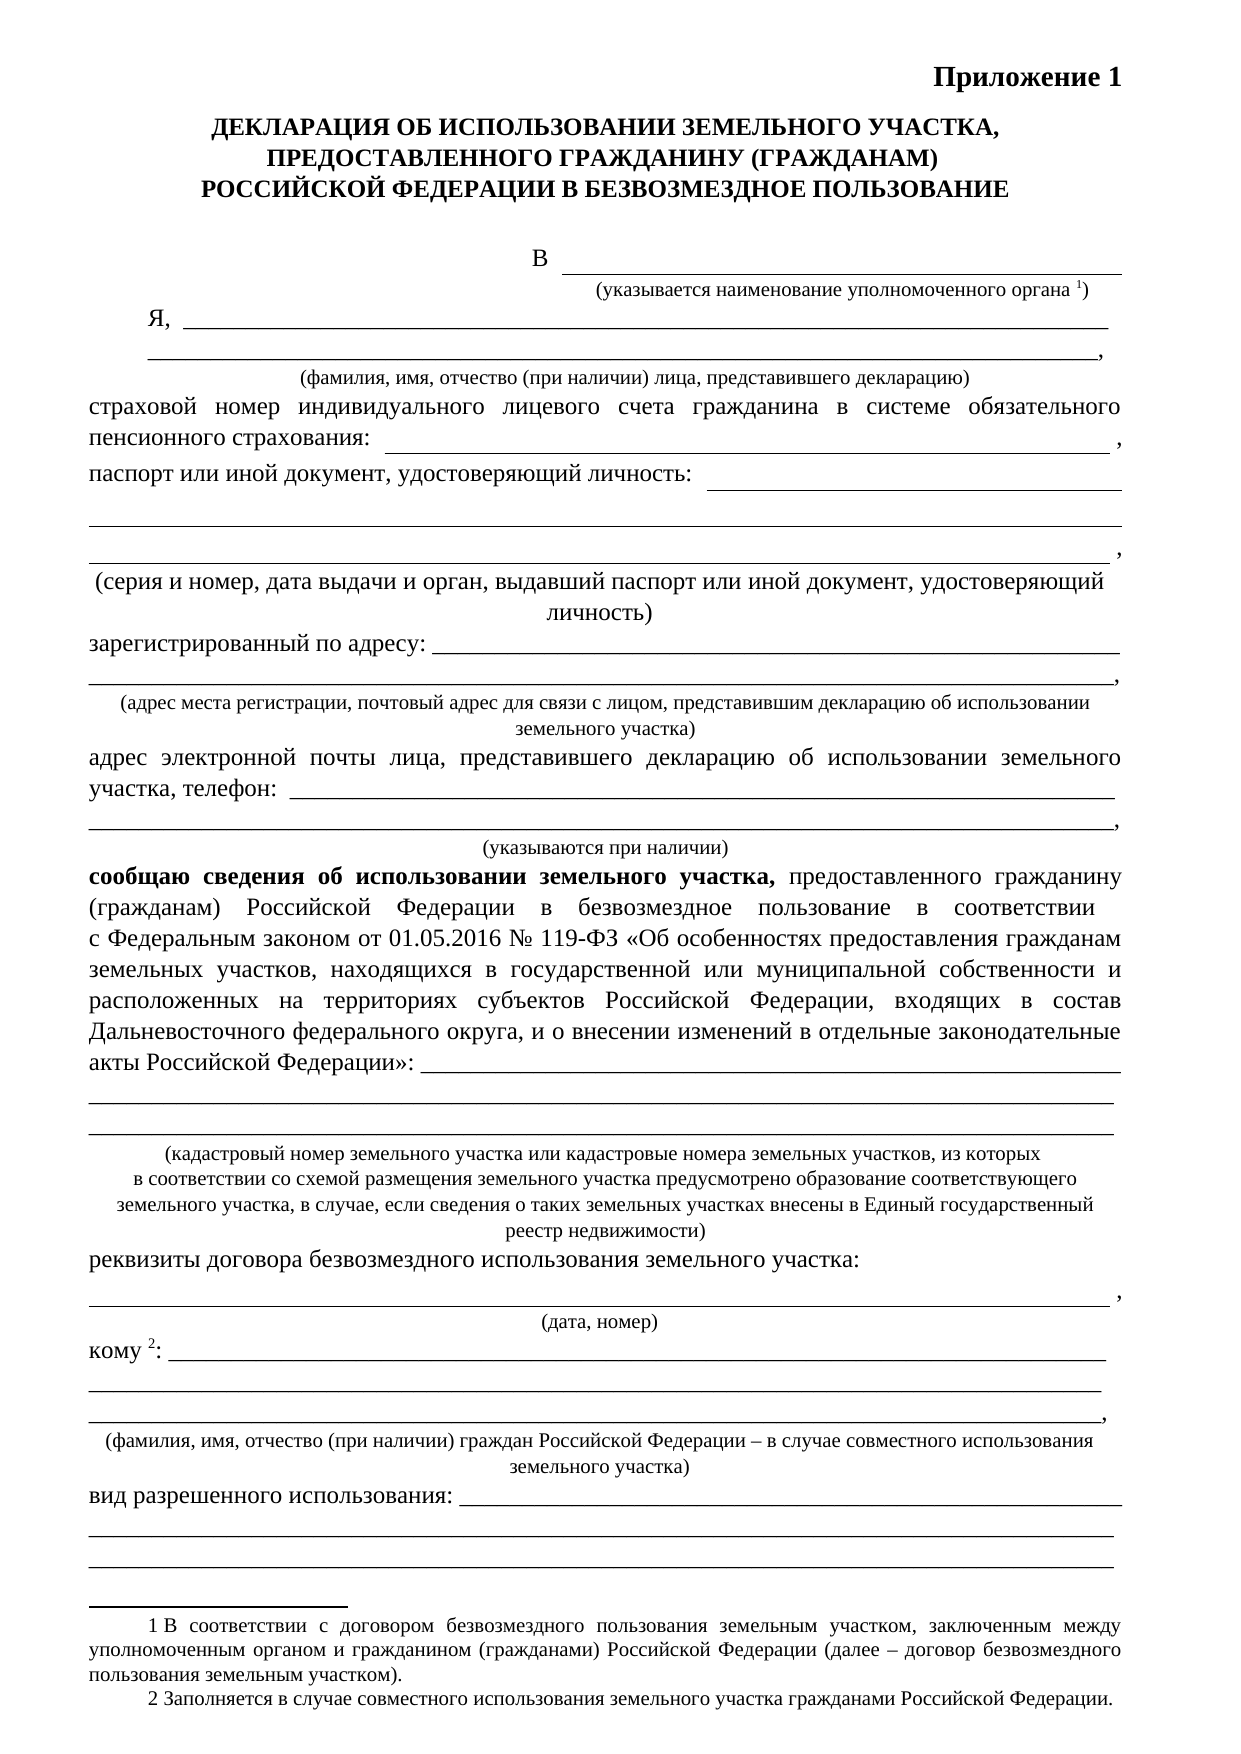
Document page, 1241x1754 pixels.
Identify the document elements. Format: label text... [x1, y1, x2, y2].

text , [89, 532, 1122, 561]
text адрес электронной почты лица, представившего декларацию об использовании земельного участка, телефон: __________________________________________________________________ [89, 742, 1122, 802]
text (фамилия, имя, отчество (при наличии) граждан Российской Федерации – в случае совместного использования земельного участка) [89, 1425, 1110, 1478]
text (указываются при наличии) [89, 835, 1122, 859]
text реквизиты договора безвозмездного использования земельного участка: [89, 1244, 1122, 1273]
text кому : ___________________________________________________________________________ [89, 1332, 1110, 1363]
text __________________________________________________________________________________ [89, 1078, 1122, 1107]
text _________________________________________________________________________________, [89, 1394, 1110, 1425]
text В [532, 243, 1122, 271]
text Заполняется в случае совместного использования земельного участка гражданами Российской Федерации. [89, 1686, 1122, 1709]
text Приложение 1 [89, 59, 1122, 93]
text Я, __________________________________________________________________________ [148, 303, 1122, 331]
text __________________________________________________________________________________ [89, 1511, 1122, 1540]
text ____________________________________________________________________________, [148, 334, 1122, 362]
text паспорт или иной документ, удостоверяющий личность: [89, 458, 1122, 487]
text В соответствии с договором безвозмездного пользования земельным участком, заключенным между уполномоченным органом и гражданином (гражданами) Российской Федерации (далее – договор безвозмездного пользования земельным участком). [89, 1613, 1122, 1686]
text ДЕКЛАРАЦИЯ ОБ ИСПОЛЬЗОВАНИИ ЗЕМЕЛЬНОГО УЧАСТКА, ПРЕДОСТАВЛЕННОГО ГРАЖДАНИНУ (ГРАЖДАНАМ) РОССИЙСКОЙ ФЕДЕРАЦИИ В БЕЗВОЗМЕЗДНОЕ ПОЛЬЗОВАНИЕ [89, 112, 1122, 203]
text (адрес места регистрации, почтовый адрес для связи с лицом, представившим декларацию об использовании земельного участка) [89, 690, 1122, 740]
text __________________________________________________________________________________, [89, 659, 1122, 688]
text __________________________________________________________________________________ [89, 1542, 1122, 1571]
text (серия и номер, дата выдачи и орган, выдавший паспорт или иной документ, удостоверяющий личность) [89, 564, 1110, 626]
text , [89, 1275, 1122, 1304]
text (дата, номер) [89, 1307, 1110, 1332]
text __________________________________________________________________________________, [89, 804, 1122, 833]
text (указывается наименование уполномоченного органа ) [562, 275, 1122, 301]
text _________________________________________________________________________________ [89, 1363, 1110, 1394]
text вид разрешенного использования: _____________________________________________________ [89, 1480, 1122, 1509]
text (фамилия, имя, отчество (при наличии) лица, представившего декларацию) [148, 365, 1122, 389]
text __________________________________________________________________________________ [89, 1109, 1122, 1138]
text сообщаю сведения об использовании земельного участка, предоставленного гражданину (гражданам) Российской Федерации в безвозмездное пользование в соответствии с Федеральным законом от 01.05.2016 № 119-ФЗ «Об особенностях предоставления гражданам земельных участков, находящихся в государственной или муниципальной собственности и расположенных на территориях субъектов Российской Федерации, входящих в состав Дальневосточного федерального округа, и о внесении изменений в отдельные законодательные акты Российской Федерации»: ________________________________________________________ [89, 861, 1122, 1076]
text (кадастровый номер земельного участка или кадастровые номера земельных участков, из которых в соответствии со схемой размещения земельного участка предусмотрено образование соответствующего земельного участка, в случае, если сведения о таких земельных участках внесены в Единый государственный реестр недвижимости) [89, 1140, 1122, 1242]
text страховой номер индивидуального лицевого счета гражданина в системе обязательного пенсионного страхования: , [89, 391, 1122, 451]
text зарегистрированный по адресу: _______________________________________________________ [89, 628, 1122, 657]
